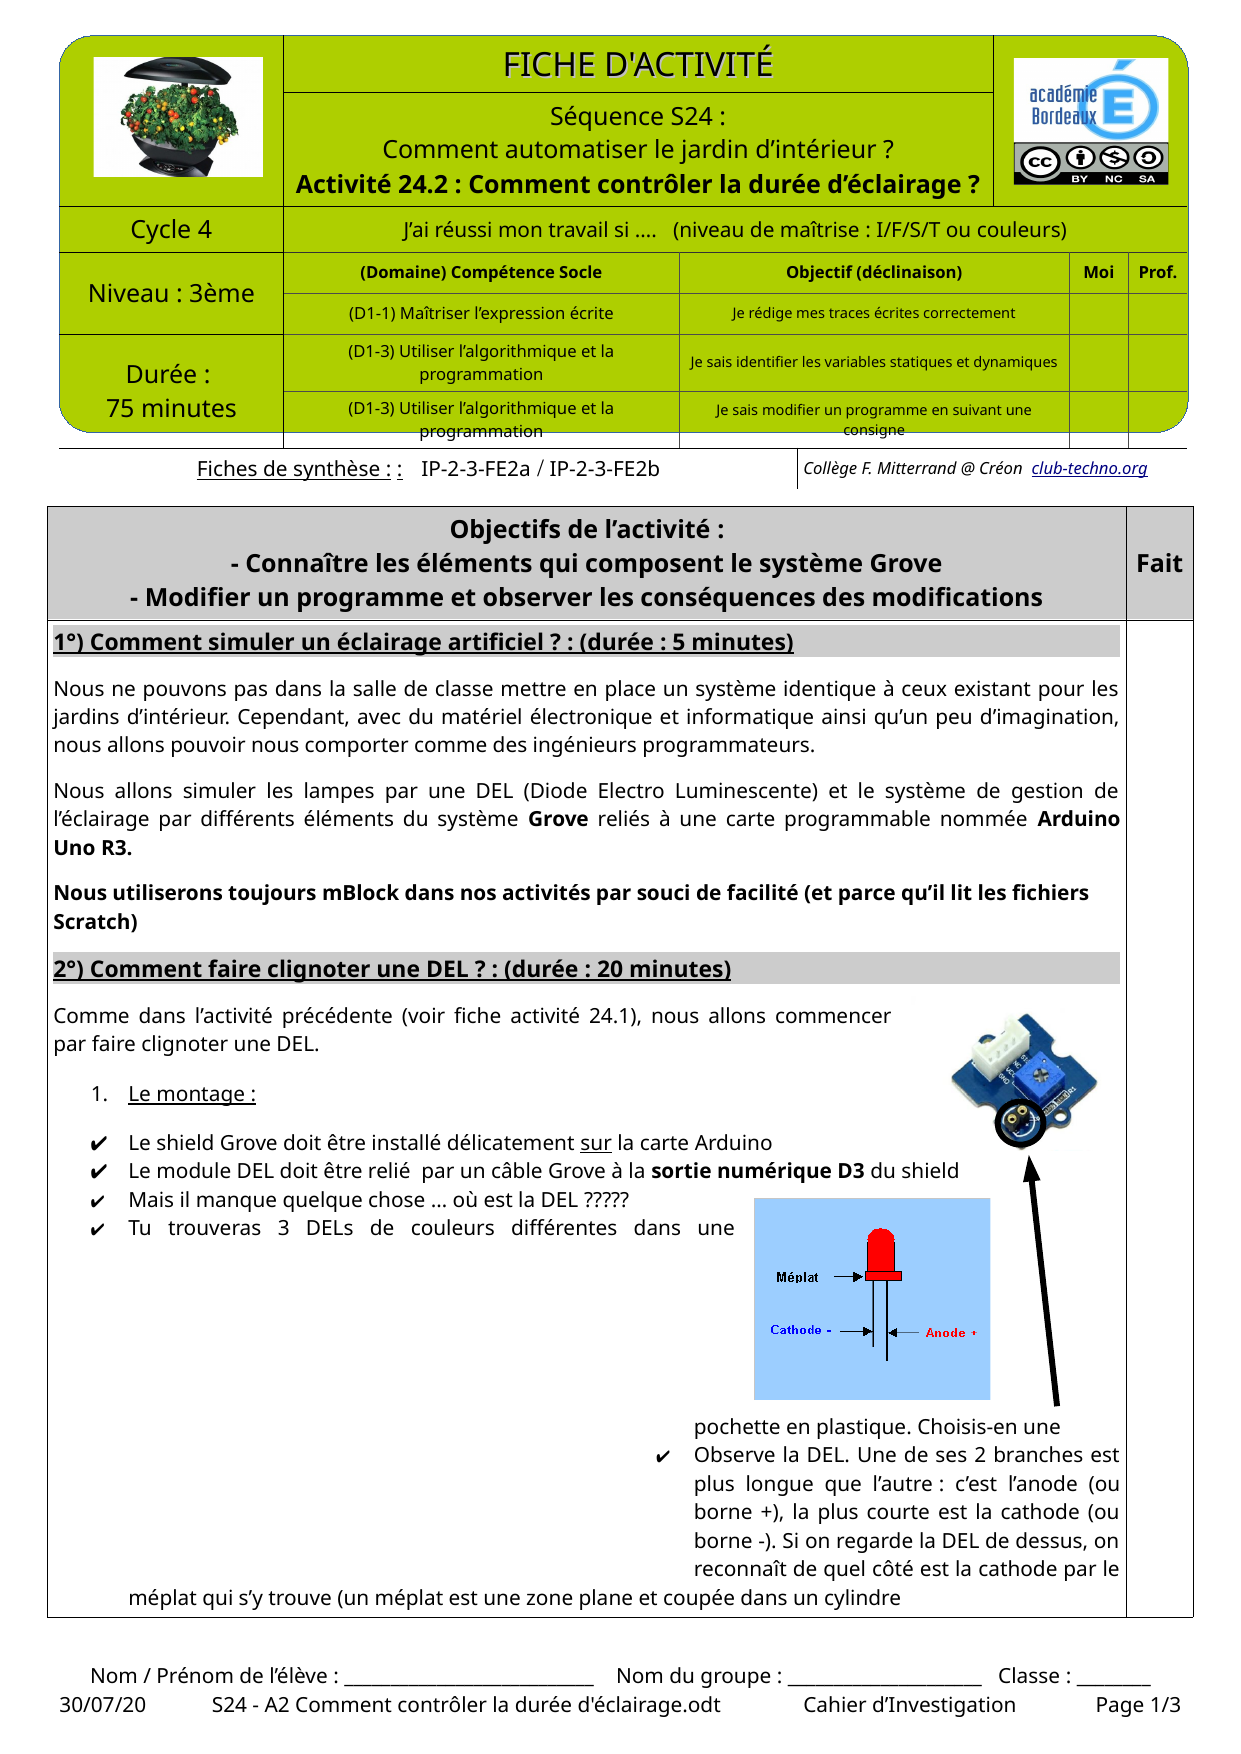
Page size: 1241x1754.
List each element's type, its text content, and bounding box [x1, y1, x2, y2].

picture [93, 57, 263, 177]
table_cell Durée : 75 minutes [59, 408, 283, 448]
picture [1013, 58, 1169, 185]
picture [911, 996, 1126, 1151]
table_cell [1129, 412, 1187, 448]
table_header Fait [1127, 507, 1193, 619]
table_cell Je sais modifier un programme en suivant une consigne [680, 433, 1069, 448]
picture [754, 1198, 991, 1400]
table_header [1158, 35, 1187, 57]
table_header [59, 35, 89, 61]
table_cell Collège F. Mitterrand @ Créon club-techno.org [798, 449, 1187, 489]
table_cell [1127, 621, 1193, 1617]
table_cell 1°) Comment simuler un éclairage artificiel ? : (durée : 5 minutes) Nous ne pouvons pas dans la salle de classe mettre en place un système identique à ceux existant pour les jardins d’intérieur. Cependant, avec du matériel électronique et informatique ainsi qu’un peu d’imagination, nous allons pouvoir nous comporter comme des ingénieurs programmateurs. Nous allons simuler les lampes par une DEL (Diode Electro Luminescente) et le système de gestion de l’éclairage par différents éléments du système Grove reliés à une carte programmable nommée Arduino Uno R3. Nous utiliserons toujours mBlock dans nos activités par souci de facilité (et parce qu’il lit les fichiers Scratch) 2°) Comment faire clignoter une DEL ? : (durée : 20 minutes) Comme dans l’activité précédente (voir fiche activité 24.1), nous allons commencer par faire clignoter une DEL. Le montage : Le shield Grove doit être installé délicatement sur la carte Arduino Le module DEL doit être relié par un câble Grove à la sortie numérique D3 du shield Mais il manque quelque chose … où est la DEL ????? Tu trouveras 3 DELs de couleurs différentes dans une pochette en plastique. Choisis-en une Observe la DEL. Une de ses 2 branches est plus longue que l’autre : c’est l’anode (ou borne +), la plus courte est la cathode (ou borne -). Si on regarde la DEL de dessus, on reconnaît de quel côté est la cathode par le méplat qui s’y trouve (un méplat est une zone plane et coupée dans un cylindre Il ne te reste plus qu’à insérer délicatement et en respectant la polarité (+ sur +, - sur -) de la DEL dans la zone prévue sur le module Vérifie que l’interrupteur sur le côté du shield Grove soit bien sur 5V et non 3,3V Connecte la carte Arduino à l’ordinateur par le câble USB et vérifie les points énumérés dans la fiche méthode Arduino – Grove ( menu « connecter », « port série », vérifier le choix de la carte Arduino, « Téléverser le microprogramme » …) Vérifie que l’extension « Uno & Grove » est bien sélectionnée en allant dans le menu « Choix des extensions » et en cochant « Uno & Grove » Le programme : Refais le programme ci-contre dans mBlock Modifie-le afin qu’il corresponde au montage sur la photo (on veut allumer la DEL sur la sortie numérique D3 du shield Grove et non la DEL sur la broche 13 de la carte Arduino). Teste-le ensuite. Quelles modifications as-tu effectuées dans cette séquence d’instructions? ____________________________________________________________ ____________________________________________________________ Modifie le programme pour augmenter la durée d’éclairement par 4 et la durée d’extinction par 2. Fais-le vérifier par le professeur. 3°) Comment simuler une programmation d’éclairage en fonction de l’heure ? : (durée : 25 minutes) Nous allons simuler un éclairage domestique programmable, c’est-à-dire un éclairage qui se met en marche à heure fixe et qui s’éteint aussi à heure fixe. Pour cela, nous allons utiliser l’instruction qui se trouve dans les instructions « capteurs ». Cette instruction sert à afficher les secondes de l’heure et à les prendre en compte dans la programmation. On peut aussi utiliser les minutes, heures, jours, mois … avec cette instruction. Le décompte des secondes va nous servir à simuler le décompte des heures de la journée (24 h = 60 secondes). Recopie le programme ci-contre et exécute-le Observe le programme et détermine à quoi correspondent les secondes en heures si 0 secondes correspondent à minuit (soit 0h00) : actuel : 20 secondes = ___________ actuel : 50 secondes = ___________ A combien de secondes correspond 12 h (midi ) ? Comment trouves-tu cela ? _____________________________________________________________ _____________________________________________________________ _____________________________________________________________ « Actuel secondes » est appelée une variable : sa valeur est utilisée dans le programme. Il existe des variables dites « statiques » dont la valeur est fixe et des variables « dynamiques » dont la valeur varie pendant le programme. « Actuel secondes » est-elle une variable statique ou dynamique ? Justifie ta réponse : ______________________________________________________________________________________________________________________________________________________________________________________________________ Complète le tableau ci-dessous afin d’avoir des équivalences entre secondes et heures : Imaginons que ce ne sont plus des lumières mais un système de chauffage qui est piloté par la carte. Nous voulons chauffer (= DEL allumée) entre 6h et 8h le matin, entre 12h et 14h et entre 18h et 22h. Modifie ton programme (tu devras rajouter une boucle « si ») pour cela. Teste-le et appelle le professeur. [48, 621, 1126, 1617]
table_cell [1070, 433, 1128, 448]
table_cell (D1-3) Utiliser l’algorithmique et la programmation [284, 433, 679, 448]
table_header Objectifs de l’activité : - Connaître les éléments qui composent le système Grove - Modifier un programme et observer les conséquences des modifications [48, 507, 1126, 619]
table_cell Fiches de synthèse : : IP-2-3-FE2a / IP-2-3-FE2b [59, 449, 797, 489]
